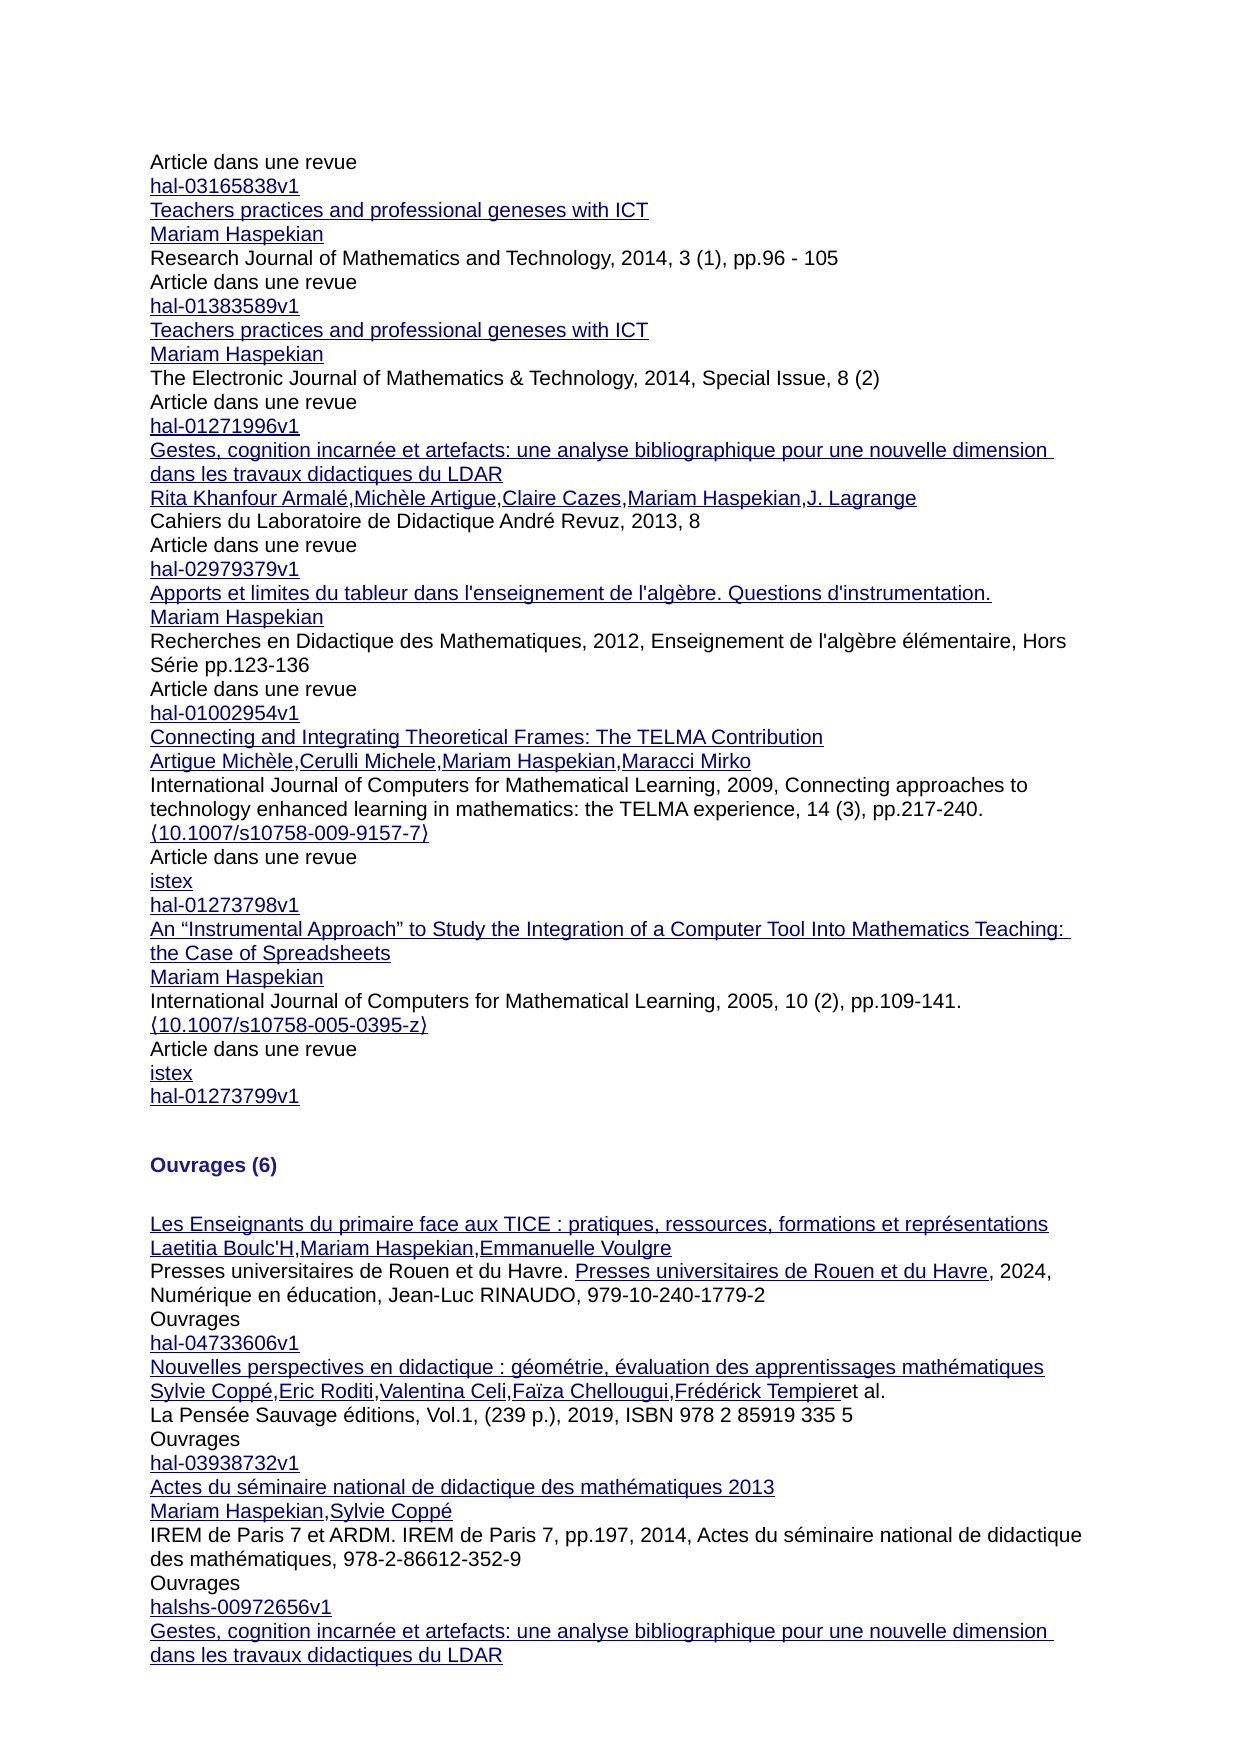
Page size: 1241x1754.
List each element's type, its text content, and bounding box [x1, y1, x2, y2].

table_cell Article dans une revue hal-03165838v1 [150, 150, 1090, 198]
table_header Les Enseignants du primaire face aux TICE : pratiques, ressources, formations et représentations Laetitia Boulc'H,Mariam Haspekian,Emmanuelle Voulgre Presses universitaires de Rouen et du Havre. Presses universitaires de Rouen et du Havre, 2024, Numérique en éducation, Jean-Luc RINAUDO, 979-10-240-1779-2 Ouvrages hal-04733606v1 [150, 1211, 1090, 1355]
table_cell Connecting and Integrating Theoretical Frames: The TELMA Contribution Artigue Michèle,Cerulli Michele,Mariam Haspekian,Maracci Mirko International Journal of Computers for Mathematical Learning, 2009, Connecting approaches to technology enhanced learning in mathematics: the TELMA experience, 14 (3), pp.217-240. ⟨10.1007/s10758-009-9157-7⟩ Article dans une revue istex hal-01273798v1 [150, 725, 1090, 917]
table_cell Actes du séminaire national de didactique des mathématiques 2013 Mariam Haspekian,Sylvie Coppé IREM de Paris 7 et ARDM. IREM de Paris 7, pp.197, 2014, Actes du séminaire national de didactique des mathématiques, 978-2-86612-352-9 Ouvrages halshs-00972656v1 [150, 1475, 1090, 1619]
table_cell Teachers practices and professional geneses with ICT Mariam Haspekian The Electronic Journal of Mathematics & Technology, 2014, Special Issue, 8 (2) Article dans une revue hal-01271996v1 [150, 318, 1090, 437]
table_cell Teachers practices and professional geneses with ICT Mariam Haspekian Research Journal of Mathematics and Technology, 2014, 3 (1), pp.96 - 105 Article dans une revue hal-01383589v1 [150, 198, 1090, 318]
table_cell An “Instrumental Approach” to Study the Integration of a Computer Tool Into Mathematics Teaching: the Case of Spreadsheets Mariam Haspekian International Journal of Computers for Mathematical Learning, 2005, 10 (2), pp.109-141. ⟨10.1007/s10758-005-0395-z⟩ Article dans une revue istex hal-01273799v1 [150, 917, 1090, 1108]
subtitle Ouvrages (6) [150, 1153, 1090, 1177]
table_cell Gestes, cognition incarnée et artefacts: une analyse bibliographique pour une nouvelle dimension dans les travaux didactiques du LDAR [150, 1619, 1090, 1667]
table_cell Gestes, cognition incarnée et artefacts: une analyse bibliographique pour une nouvelle dimension dans les travaux didactiques du LDAR Rita Khanfour Armalé,Michèle Artigue,Claire Cazes,Mariam Haspekian,J. Lagrange Cahiers du Laboratoire de Didactique André Revuz, 2013, 8 Article dans une revue hal-02979379v1 [150, 438, 1090, 581]
table_cell Nouvelles perspectives en didactique : géométrie, évaluation des apprentissages mathématiques Sylvie Coppé,Eric Roditi,Valentina Celi,Faïza Chellougui,Frédérick Tempieret al. La Pensée Sauvage éditions, Vol.1, (239 p.), 2019, ISBN 978 2 85919 335 5 Ouvrages hal-03938732v1 [150, 1355, 1090, 1475]
table_cell Apports et limites du tableur dans l'enseignement de l'algèbre. Questions d'instrumentation. Mariam Haspekian Recherches en Didactique des Mathematiques, 2012, Enseignement de l'algèbre élémentaire, Hors Série pp.123-136 Article dans une revue hal-01002954v1 [150, 581, 1090, 725]
